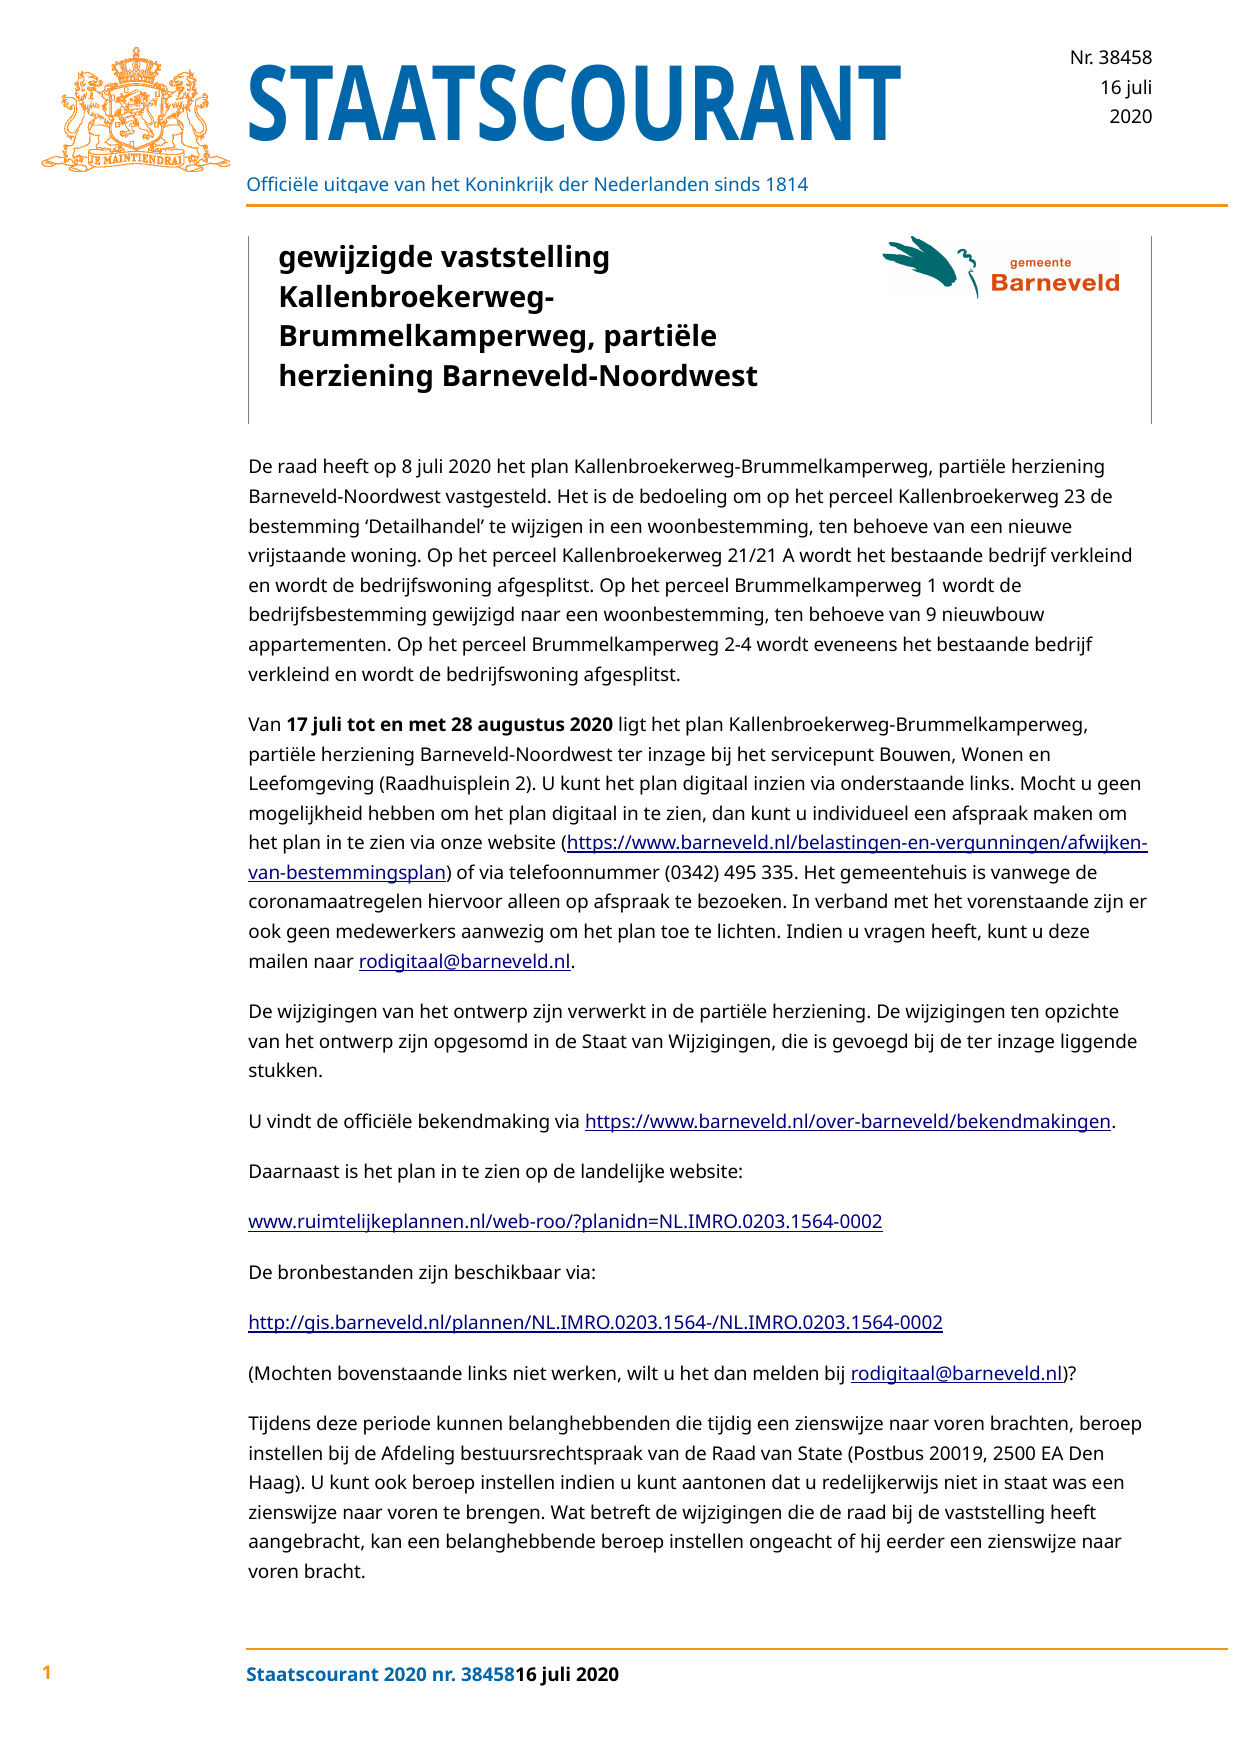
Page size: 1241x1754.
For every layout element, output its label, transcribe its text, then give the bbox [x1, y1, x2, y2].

text www.ruimtelijkeplannen.nl/web-roo/?planidn=NL.IMRO.0203.1564-0002 [248, 1209, 1152, 1234]
text De bronbestanden zijn beschikbaar via: [248, 1259, 1152, 1285]
table_header [850, 236, 1151, 424]
text Van 17 juli tot en met 28 augustus 2020 ligt het plan Kallenbroekerweg-Brummelkamperweg, partiële herziening Barneveld-Noordwest ter inzage bij het servicepunt Bouwen, Wonen en Leefomgeving (Raadhuisplein 2). U kunt het plan digitaal inzien via onderstaande links. Mocht u geen mogelijkheid hebben om het plan digitaal in te zien, dan kunt u individueel een afspraak maken om het plan in te zien via onze website (https://www.barneveld.nl/belastingen-en-vergunningen/afwijken-van-bestemmingsplan) of via telefoonnummer (0342) 495 335. Het gemeentehuis is vanwege de coronamaatregelen hiervoor alleen op afspraak te bezoeken. In verband met het vorenstaande zijn er ook geen medewerkers aanwezig om het plan toe te lichten. Indien u vragen heeft, kunt u deze mailen naar rodigitaal@barneveld.nl. [248, 711, 1152, 973]
text http://gis.barneveld.nl/plannen/NL.IMRO.0203.1564-/NL.IMRO.0203.1564-0002 [248, 1309, 1152, 1335]
table_header gewijzigde vaststelling Kallenbroekerweg-Brummelkamperweg, partiële herziening Barneveld-Noordwest [249, 236, 850, 424]
picture [882, 236, 1119, 299]
text Tijdens deze periode kunnen belanghebbenden die tijdig een zienswijze naar voren brachten, beroep instellen bij de Afdeling bestuursrechtspraak van de Raad van State (Postbus 20019, 2500 EA Den Haag). U kunt ook beroep instellen indien u kunt aantonen dat u redelijkerwijs niet in staat was een zienswijze naar voren te brengen. Wat betreft de wijzigingen die de raad bij de vaststelling heeft aangebracht, kan een belanghebbende beroep instellen ongeacht of hij eerder een zienswijze naar voren bracht. [248, 1410, 1152, 1584]
text (Mochten bovenstaande links niet werken, wilt u het dan melden bij rodigitaal@barneveld.nl)? [248, 1360, 1152, 1386]
text U vindt de officiële bekendmaking via https://www.barneveld.nl/over-barneveld/bekendmakingen. [248, 1108, 1152, 1133]
text Daarnaast is het plan in te zien op de landelijke website: [248, 1158, 1152, 1184]
text De raad heeft op 8 juli 2020 het plan Kallenbroekerweg-Brummelkamperweg, partiële herziening Barneveld-Noordwest vastgesteld. Het is de bedoeling om op het perceel Kallenbroekerweg 23 de bestemming ‘Detailhandel’ te wijzigen in een woonbestemming, ten behoeve van een nieuwe vrijstaande woning. Op het perceel Kallenbroekerweg 21/21 A wordt het bestaande bedrijf verkleind en wordt de bedrijfswoning afgesplitst. Op het perceel Brummelkamperweg 1 wordt de bedrijfsbestemming gewijzigd naar een woonbestemming, ten behoeve van 9 nieuwbouw appartementen. Op het perceel Brummelkamperweg 2-4 wordt eveneens het bestaande bedrijf verkleind en wordt de bedrijfswoning afgesplitst. [248, 454, 1152, 686]
text De wijzigingen van het ontwerp zijn verwerkt in de partiële herziening. De wijzigingen ten opzichte van het ontwerp zijn opgesomd in de Staat van Wijzigingen, die is gevoegd bij de ter inzage liggende stukken. [248, 998, 1152, 1083]
picture [41, 47, 231, 172]
